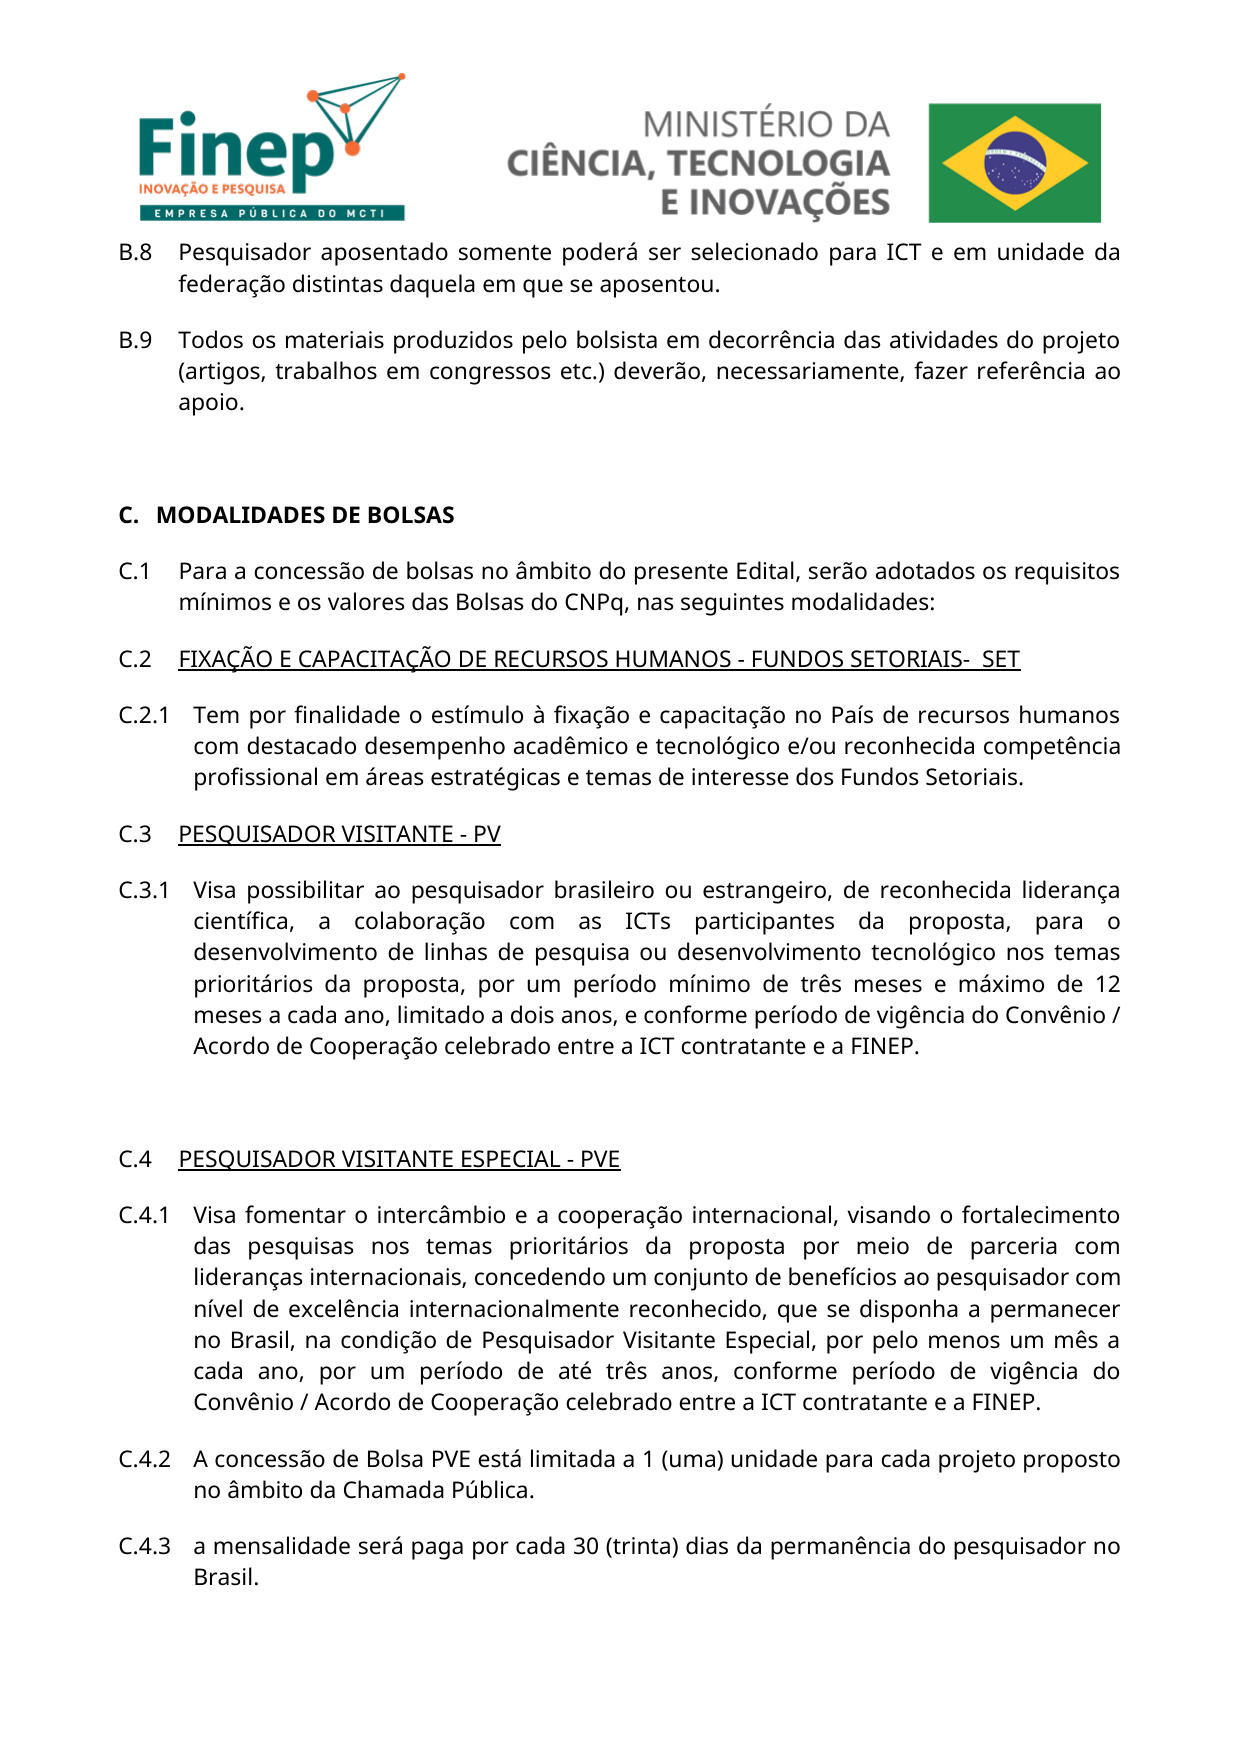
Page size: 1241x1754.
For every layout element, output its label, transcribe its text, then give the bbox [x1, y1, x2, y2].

list MODALIDADES DE BOLSAS [118, 499, 1122, 530]
list PESQUISADOR VISITANTE ESPECIAL - PVE [118, 1142, 1122, 1174]
list Pesquisador aposentado somente poderá ser selecionado para ICT e em unidade da federação distintas daquela em que se aposentou. [118, 236, 1122, 299]
list Todos os materiais produzidos pelo bolsista em decorrência das atividades do projeto (artigos, trabalhos em congressos etc.) deverão, necessariamente, fazer referência ao apoio. [118, 324, 1122, 417]
list Visa possibilitar ao pesquisador brasileiro ou estrangeiro, de reconhecida liderança científica, a colaboração com as ICTs participantes da proposta, para o desenvolvimento de linhas de pesquisa ou desenvolvimento tecnológico nos temas prioritários da proposta, por um período mínimo de três meses e máximo de 12 meses a cada ano, limitado a dois anos, e conforme período de vigência do Convênio / Acordo de Cooperação celebrado entre a ICT contratante e a FINEP. [118, 874, 1122, 1061]
list Tem por finalidade o estímulo à fixação e capacitação no País de recursos humanos com destacado desempenho acadêmico e tecnológico e/ou reconhecida competência profissional em áreas estratégicas e temas de interesse dos Fundos Setoriais. [118, 699, 1122, 792]
list a mensalidade será paga por cada 30 (trinta) dias da permanência do pesquisador no Brasil. [118, 1530, 1122, 1592]
list FIXAÇÃO E CAPACITAÇÃO DE RECURSOS HUMANOS - FUNDOS SETORIAIS- SET [118, 642, 1122, 674]
list A concessão de Bolsa PVE está limitada a 1 (uma) unidade para cada projeto proposto no âmbito da Chamada Pública. [118, 1442, 1122, 1505]
list Para a concessão de bolsas no âmbito do presente Edital, serão adotados os requisitos mínimos e os valores das Bolsas do CNPq, nas seguintes modalidades: [118, 555, 1122, 617]
list PESQUISADOR VISITANTE - PV [118, 817, 1122, 849]
list Visa fomentar o intercâmbio e a cooperação internacional, visando o fortalecimento das pesquisas nos temas prioritários da proposta por meio de parceria com lideranças internacionais, concedendo um conjunto de benefícios ao pesquisador com nível de excelência internacionalmente reconhecido, que se disponha a permanecer no Brasil, na condição de Pesquisador Visitante Especial, por pelo menos um mês a cada ano, por um período de até três anos, conforme período de vigência do Convênio / Acordo de Cooperação celebrado entre a ICT contratante e a FINEP. [118, 1199, 1122, 1417]
